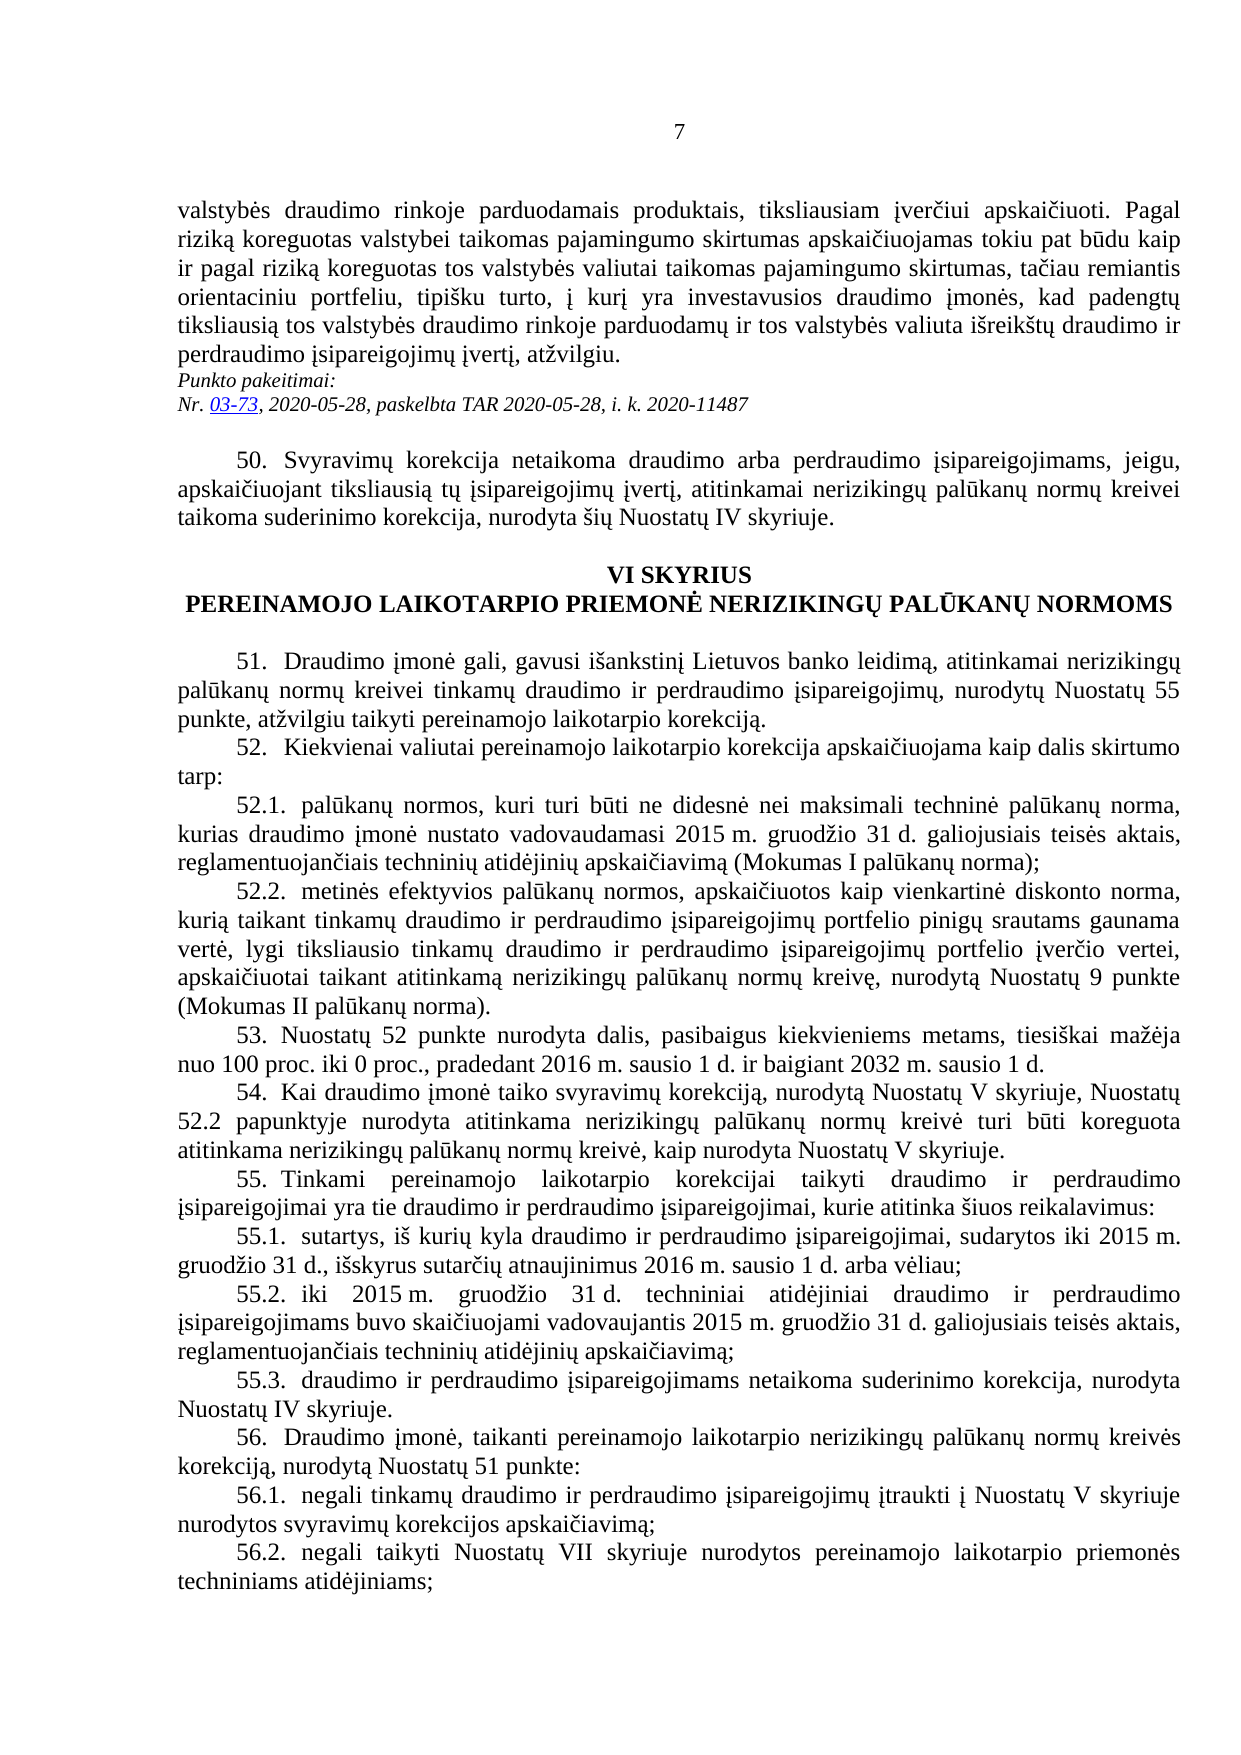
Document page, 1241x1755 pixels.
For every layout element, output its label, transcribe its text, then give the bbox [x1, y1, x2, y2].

text 53. Nuostatų 52 punkte nurodyta dalis, pasibaigus kiekvieniems metams, tiesiškai mažėja nuo 100 proc. iki 0 proc., pradedant 2016 m. sausio 1 d. ir baigiant 2032 m. sausio 1 d. [177, 1020, 1181, 1077]
text 55.2. iki 2015 m. gruodžio 31 d. techniniai atidėjiniai draudimo ir perdraudimo įsipareigojimams buvo skaičiuojami vadovaujantis 2015 m. gruodžio 31 d. galiojusiais teisės aktais, reglamentuojančiais techninių atidėjinių apskaičiavimą; [177, 1279, 1181, 1365]
text VI SKYRIUS [177, 560, 1181, 589]
text 55.1. sutartys, iš kurių kyla draudimo ir perdraudimo įsipareigojimai, sudarytos iki 2015 m. gruodžio 31 d., išskyrus sutarčių atnaujinimus 2016 m. sausio 1 d. arba vėliau; [177, 1221, 1181, 1279]
text 56. Draudimo įmonė, taikanti pereinamojo laikotarpio nerizikingų palūkanų normų kreivės korekciją, nurodytą Nuostatų 51 punkte: [177, 1422, 1181, 1480]
text Pereinamojo laikotarpio priemonė nerizikingų palūkanų normoms [177, 589, 1181, 617]
text 52.1. palūkanų normos, kuri turi būti ne didesnė nei maksimali techninė palūkanų norma, kurias draudimo įmonė nustato vadovaudamasi 2015 m. gruodžio 31 d. galiojusiais teisės aktais, reglamentuojančiais techninių atidėjinių apskaičiavimą (Mokumas I palūkanų norma); [177, 790, 1181, 876]
text 51. Draudimo įmonė gali, gavusi išankstinį Lietuvos banko leidimą, atitinkamai nerizikingų palūkanų normų kreivei tinkamų draudimo ir perdraudimo įsipareigojimų, nurodytų Nuostatų 55 punkte, atžvilgiu taikyti pereinamojo laikotarpio korekciją. [177, 646, 1181, 732]
text Punkto pakeitimai: [177, 368, 1181, 392]
text 55. Tinkami pereinamojo laikotarpio korekcijai taikyti draudimo ir perdraudimo įsipareigojimai yra tie draudimo ir perdraudimo įsipareigojimai, kurie atitinka šiuos reikalavimus: [177, 1164, 1181, 1221]
text 52. Kiekvienai valiutai pereinamojo laikotarpio korekcija apskaičiuojama kaip dalis skirtumo tarp: [177, 732, 1181, 790]
text 50. Svyravimų korekcija netaikoma draudimo arba perdraudimo įsipareigojimams, jeigu, apskaičiuojant tiksliausią tų įsipareigojimų įvertį, atitinkamai nerizikingų palūkanų normų kreivei taikoma suderinimo korekcija, nurodyta šių Nuostatų IV skyriuje. [177, 445, 1181, 531]
text 52.2. metinės efektyvios palūkanų normos, apskaičiuotos kaip vienkartinė diskonto norma, kurią taikant tinkamų draudimo ir perdraudimo įsipareigojimų portfelio pinigų srautams gaunama vertė, lygi tiksliausio tinkamų draudimo ir perdraudimo įsipareigojimų portfelio įverčio vertei, apskaičiuotai taikant atitinkamą nerizikingų palūkanų normų kreivę, nurodytą Nuostatų 9 punkte (Mokumas II palūkanų norma). [177, 876, 1181, 1020]
text 56.1. negali tinkamų draudimo ir perdraudimo įsipareigojimų įtraukti į Nuostatų V skyriuje nurodytos svyravimų korekcijos apskaičiavimą; [177, 1480, 1181, 1537]
text 56.2. negali taikyti Nuostatų VII skyriuje nurodytos pereinamojo laikotarpio priemonės techniniams atidėjiniams; [177, 1537, 1181, 1595]
text Nr. 03-73, 2020-05-28, paskelbta TAR 2020-05-28, i. k. 2020-11487 [177, 392, 1181, 416]
text valstybės draudimo rinkoje parduodamais produktais, tiksliausiam įverčiui apskaičiuoti. Pagal riziką koreguotas valstybei taikomas pajamingumo skirtumas apskaičiuojamas tokiu pat būdu kaip ir pagal riziką koreguotas tos valstybės valiutai taikomas pajamingumo skirtumas, tačiau remiantis orientaciniu portfeliu, tipišku turto, į kurį yra investavusios draudimo įmonės, kad padengtų tiksliausią tos valstybės draudimo rinkoje parduodamų ir tos valstybės valiuta išreikštų draudimo ir perdraudimo įsipareigojimų įvertį, atžvilgiu. [177, 196, 1181, 368]
text 54. Kai draudimo įmonė taiko svyravimų korekciją, nurodytą Nuostatų V skyriuje, Nuostatų 52.2 papunktyje nurodyta atitinkama nerizikingų palūkanų normų kreivė turi būti koreguota atitinkama nerizikingų palūkanų normų kreivė, kaip nurodyta Nuostatų V skyriuje. [177, 1077, 1181, 1164]
text 55.3. draudimo ir perdraudimo įsipareigojimams netaikoma suderinimo korekcija, nurodyta Nuostatų IV skyriuje. [177, 1365, 1181, 1422]
